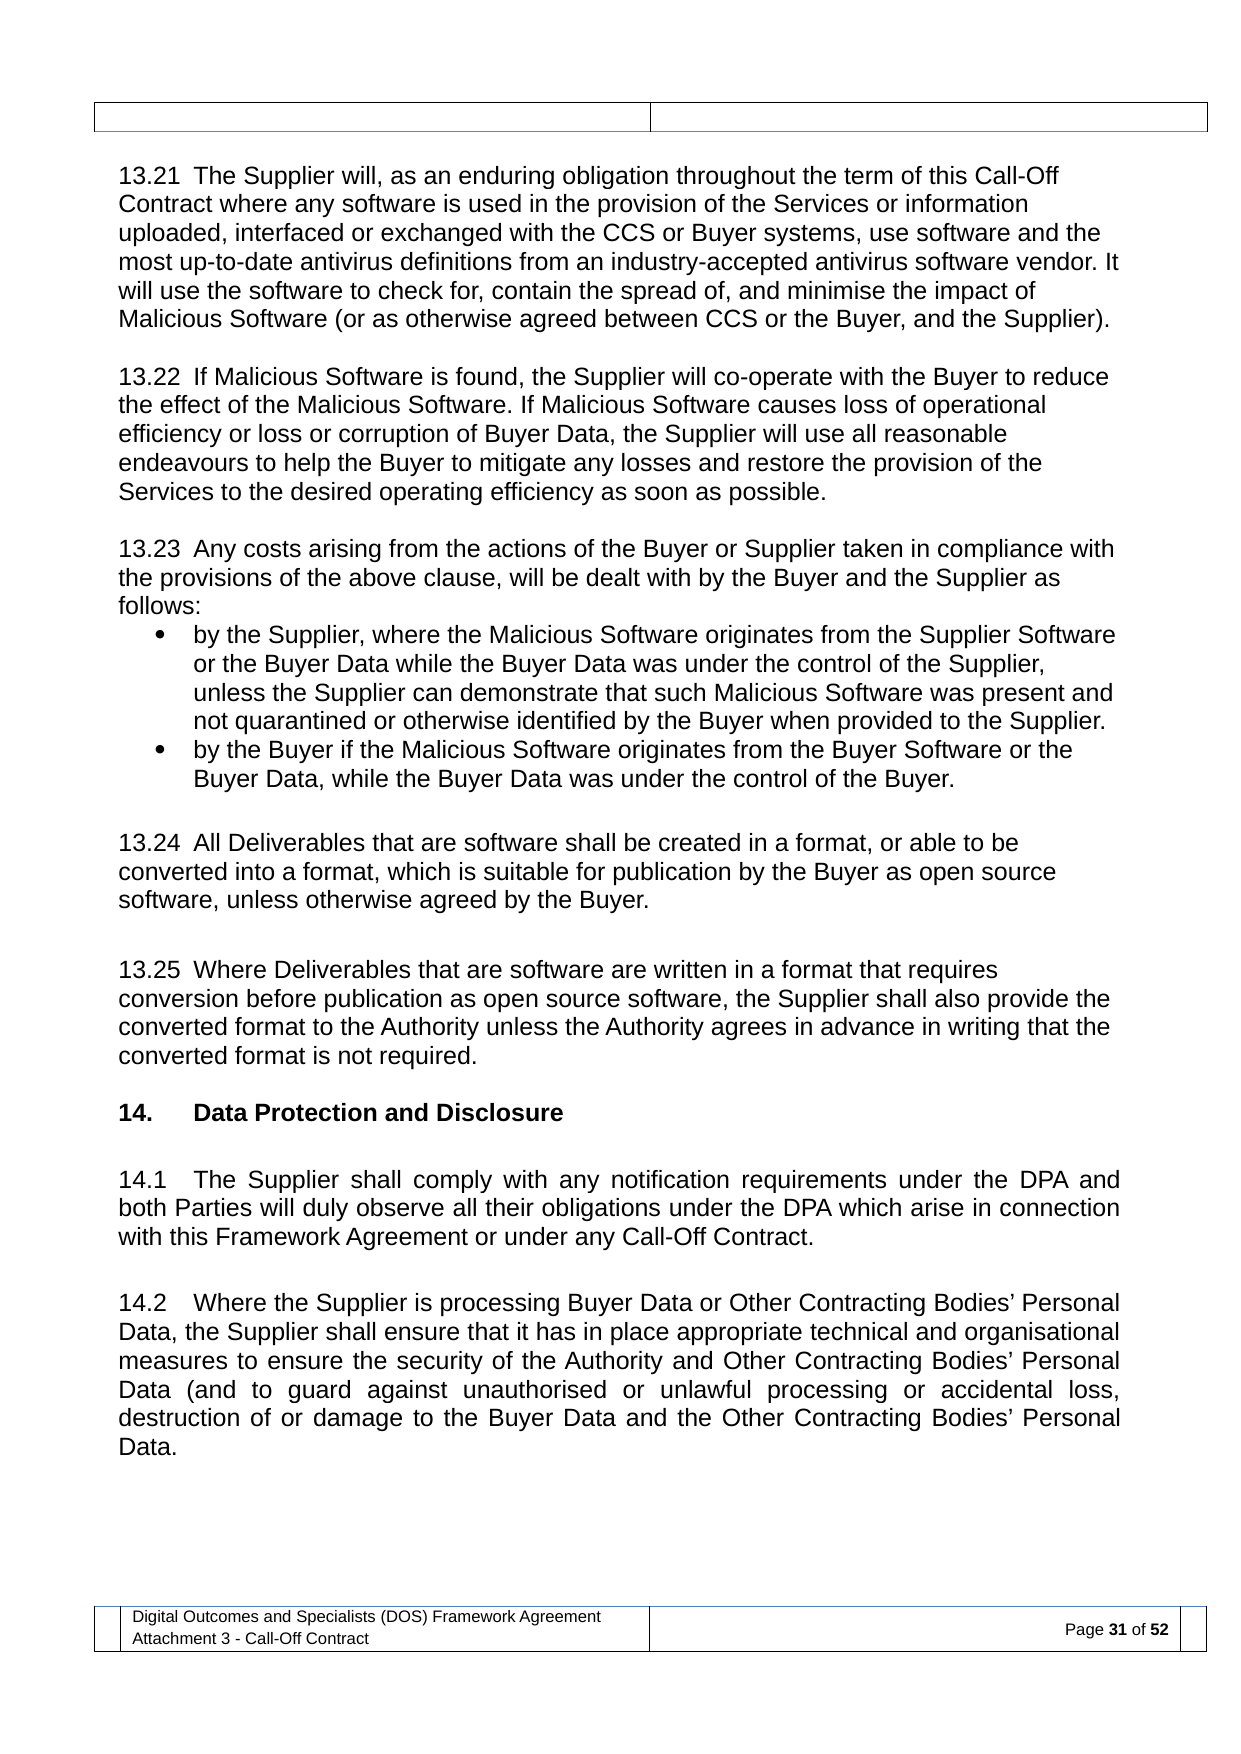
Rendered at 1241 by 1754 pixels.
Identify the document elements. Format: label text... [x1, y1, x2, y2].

text 14.2 Where the Supplier is processing Buyer Data or Other Contracting Bodies’ Personal Data, the Supplier shall ensure that it has in place appropriate technical and organisational measures to ensure the security of the Authority and Other Contracting Bodies’ Personal Data (and to guard against unauthorised or unlawful processing or accidental loss, destruction of or damage to the Buyer Data and the Other Contracting Bodies’ Personal Data. [118, 1288, 1122, 1461]
list by the Buyer if the Malicious Software originates from the Buyer Software or the Buyer Data, while the Buyer Data was under the control of the Buyer. [156, 735, 1122, 793]
text 13.21 The Supplier will, as an enduring obligation throughout the term of this Call-Off Contract where any software is used in the provision of the Services or information uploaded, interfaced or exchanged with the CCS or Buyer systems, use software and the most up-to-date antivirus definitions from an industry-accepted antivirus software vendor. It will use the software to check for, contain the spread of, and minimise the impact of Malicious Software (or as otherwise agreed between CCS or the Buyer, and the Supplier). [118, 161, 1122, 333]
text 13.23 Any costs arising from the actions of the Buyer or Supplier taken in compliance with the provisions of the above clause, will be dealt with by the Buyer and the Supplier as follows: [118, 534, 1122, 620]
subtitle 14. Data Protection and Disclosure [118, 1098, 1122, 1127]
list by the Supplier, where the Malicious Software originates from the Supplier Software or the Buyer Data while the Buyer Data was under the control of the Supplier, unless the Supplier can demonstrate that such Malicious Software was present and not quarantined or otherwise identified by the Buyer when provided to the Supplier. [156, 620, 1122, 735]
text 13.22 If Malicious Software is found, the Supplier will co-operate with the Buyer to reduce the effect of the Malicious Software. If Malicious Software causes loss of operational efficiency or loss or corruption of Buyer Data, the Supplier will use all reasonable endeavours to help the Buyer to mitigate any losses and restore the provision of the Services to the desired operating efficiency as soon as possible. [118, 362, 1122, 505]
text 13.24 All Deliverables that are software shall be created in a format, or able to be converted into a format, which is suitable for publication by the Buyer as open source software, unless otherwise agreed by the Buyer. [118, 828, 1125, 914]
text 13.25 Where Deliverables that are software are written in a format that requires conversion before publication as open source software, the Supplier shall also provide the converted format to the Authority unless the Authority agrees in advance in writing that the converted format is not required. [118, 955, 1125, 1070]
text 14.1 The Supplier shall comply with any notification requirements under the DPA and both Parties will duly observe all their obligations under the DPA which arise in connection with this Framework Agreement or under any Call-Off Contract. [118, 1164, 1122, 1251]
